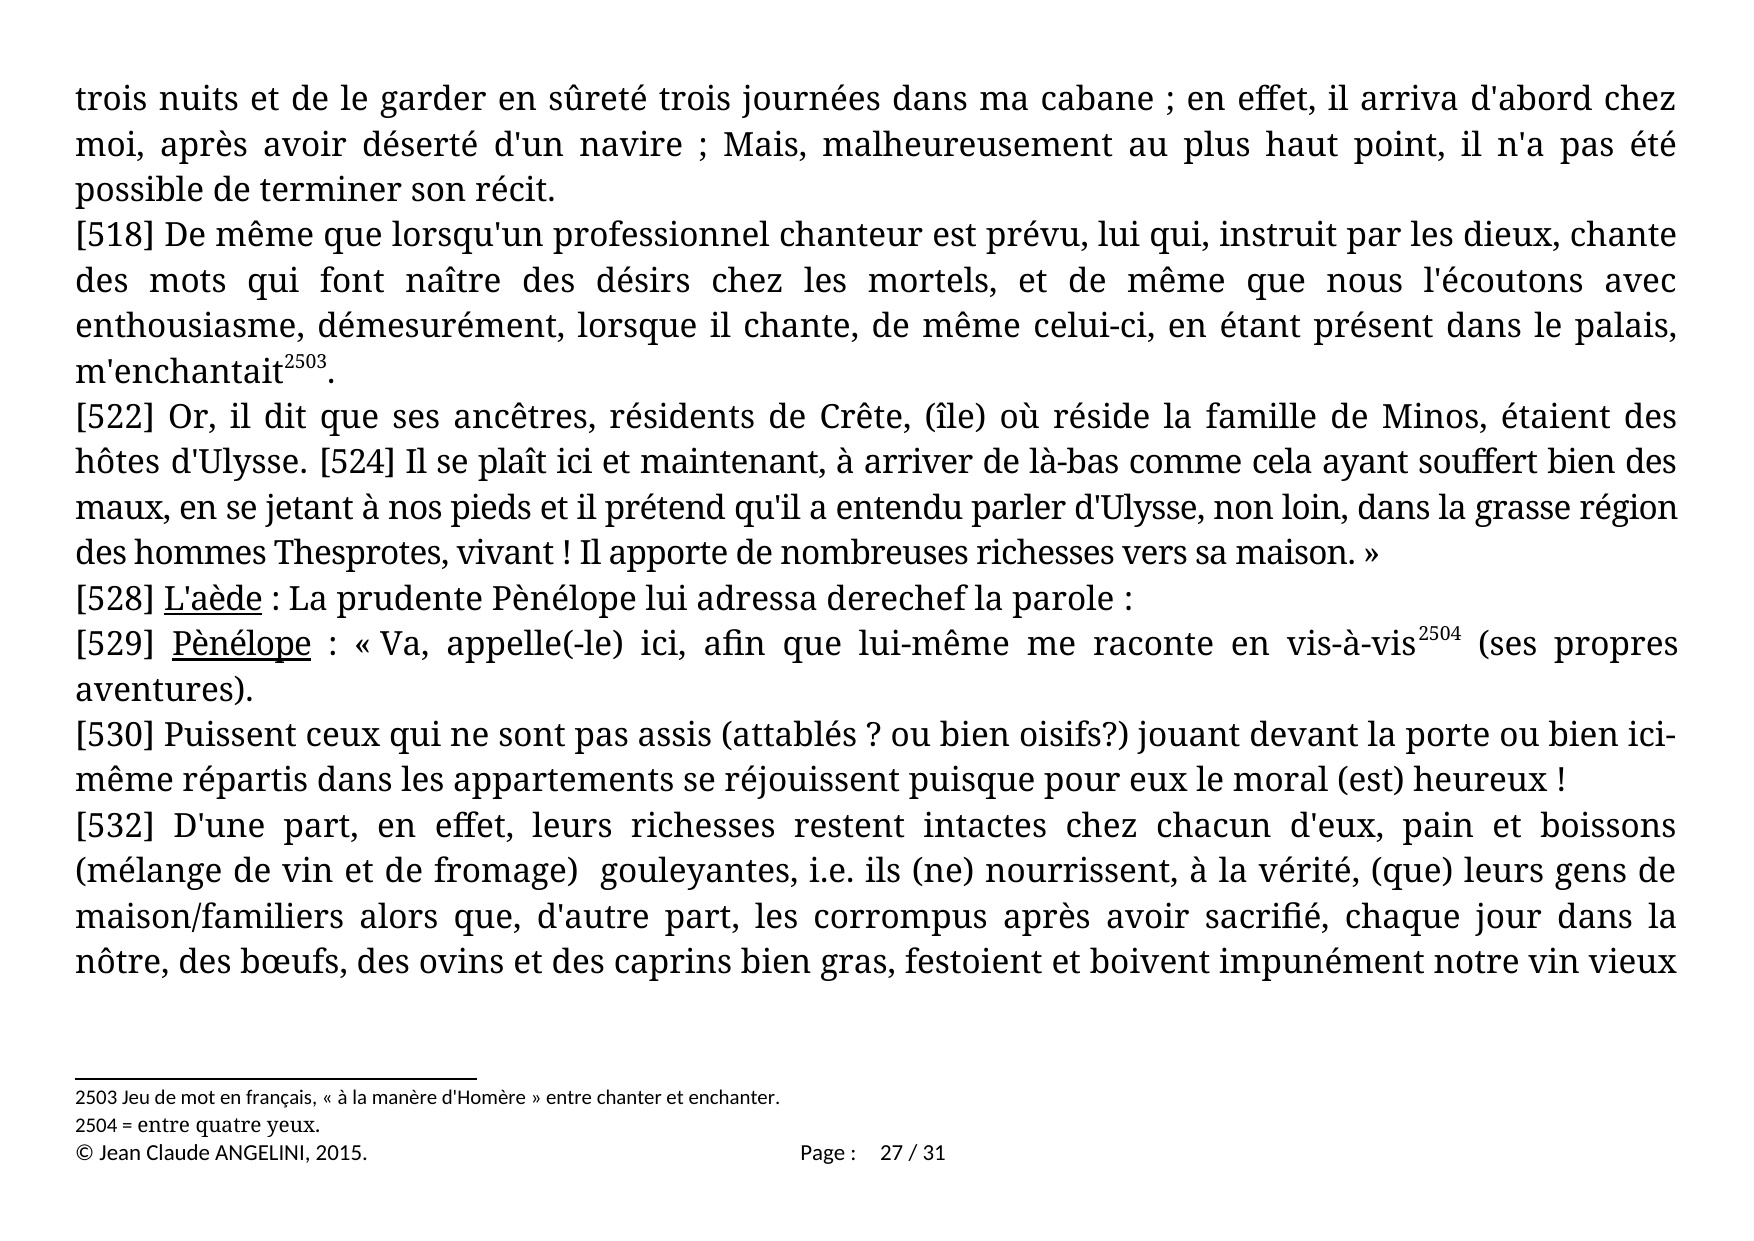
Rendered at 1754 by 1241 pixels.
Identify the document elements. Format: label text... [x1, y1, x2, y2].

text trois nuits et de le garder en sûreté trois journées dans ma cabane ; en effet, il arriva d'abord chez moi, après avoir déserté d'un navire ; Mais, malheureusement au plus haut point, il n'a pas été possible de terminer son récit. [75, 75, 1679, 211]
text [530] Puissent ceux qui ne sont pas assis (attablés ? ou bien oisifs?) jouant devant la porte ou bien ici-même répartis dans les appartements se réjouissent puisque pour eux le moral (est) heureux ! [75, 711, 1679, 802]
text [522] Or, il dit que ses ancêtres, résidents de Crête, (île) où réside la famille de Minos, étaient des hôtes d'Ulysse. [524] Il se plaît ici et maintenant, à arriver de là-bas comme cela ayant souffert bien des maux, en se jetant à nos pieds et il prétend qu'il a entendu parler d'Ulysse, non loin, dans la grasse région des hommes Thesprotes, vivant ! Il apporte de nombreuses richesses vers sa maison. » [75, 393, 1679, 574]
text [532] D'une part, en effet, leurs richesses restent intactes chez chacun d'eux, pain et boissons (mélange de vin et de fromage) gouleyantes, i.e. ils (ne) nourrissent, à la vérité, (que) leurs gens de maison/familiers alors que, d'autre part, les corrompus après avoir sacrifié, chaque jour dans la nôtre, des bœufs, des ovins et des caprins bien gras, festoient et boivent impunément notre vin vieux [75, 802, 1679, 983]
text = entre quatre yeux. [75, 1110, 1679, 1138]
text [518] De même que lorsqu'un professionnel chanteur est prévu, lui qui, instruit par les dieux, chante des mots qui font naître des désirs chez les mortels, et de même que nous l'écoutons avec enthousiasme, démesurément, lorsque il chante, de même celui-ci, en étant présent dans le palais, m'enchantait. [75, 211, 1679, 393]
text [529] Pènélope : « Va, appelle(-le) ici, afin que lui-même me raconte en vis-à-vis (ses propres aventures). [75, 620, 1679, 711]
text Jeu de mot en français, « à la manère d'Homère » entre chanter et enchanter. [75, 1084, 1679, 1110]
text [528] L'aède : La prudente Pènélope lui adressa derechef la parole : [75, 574, 1679, 620]
